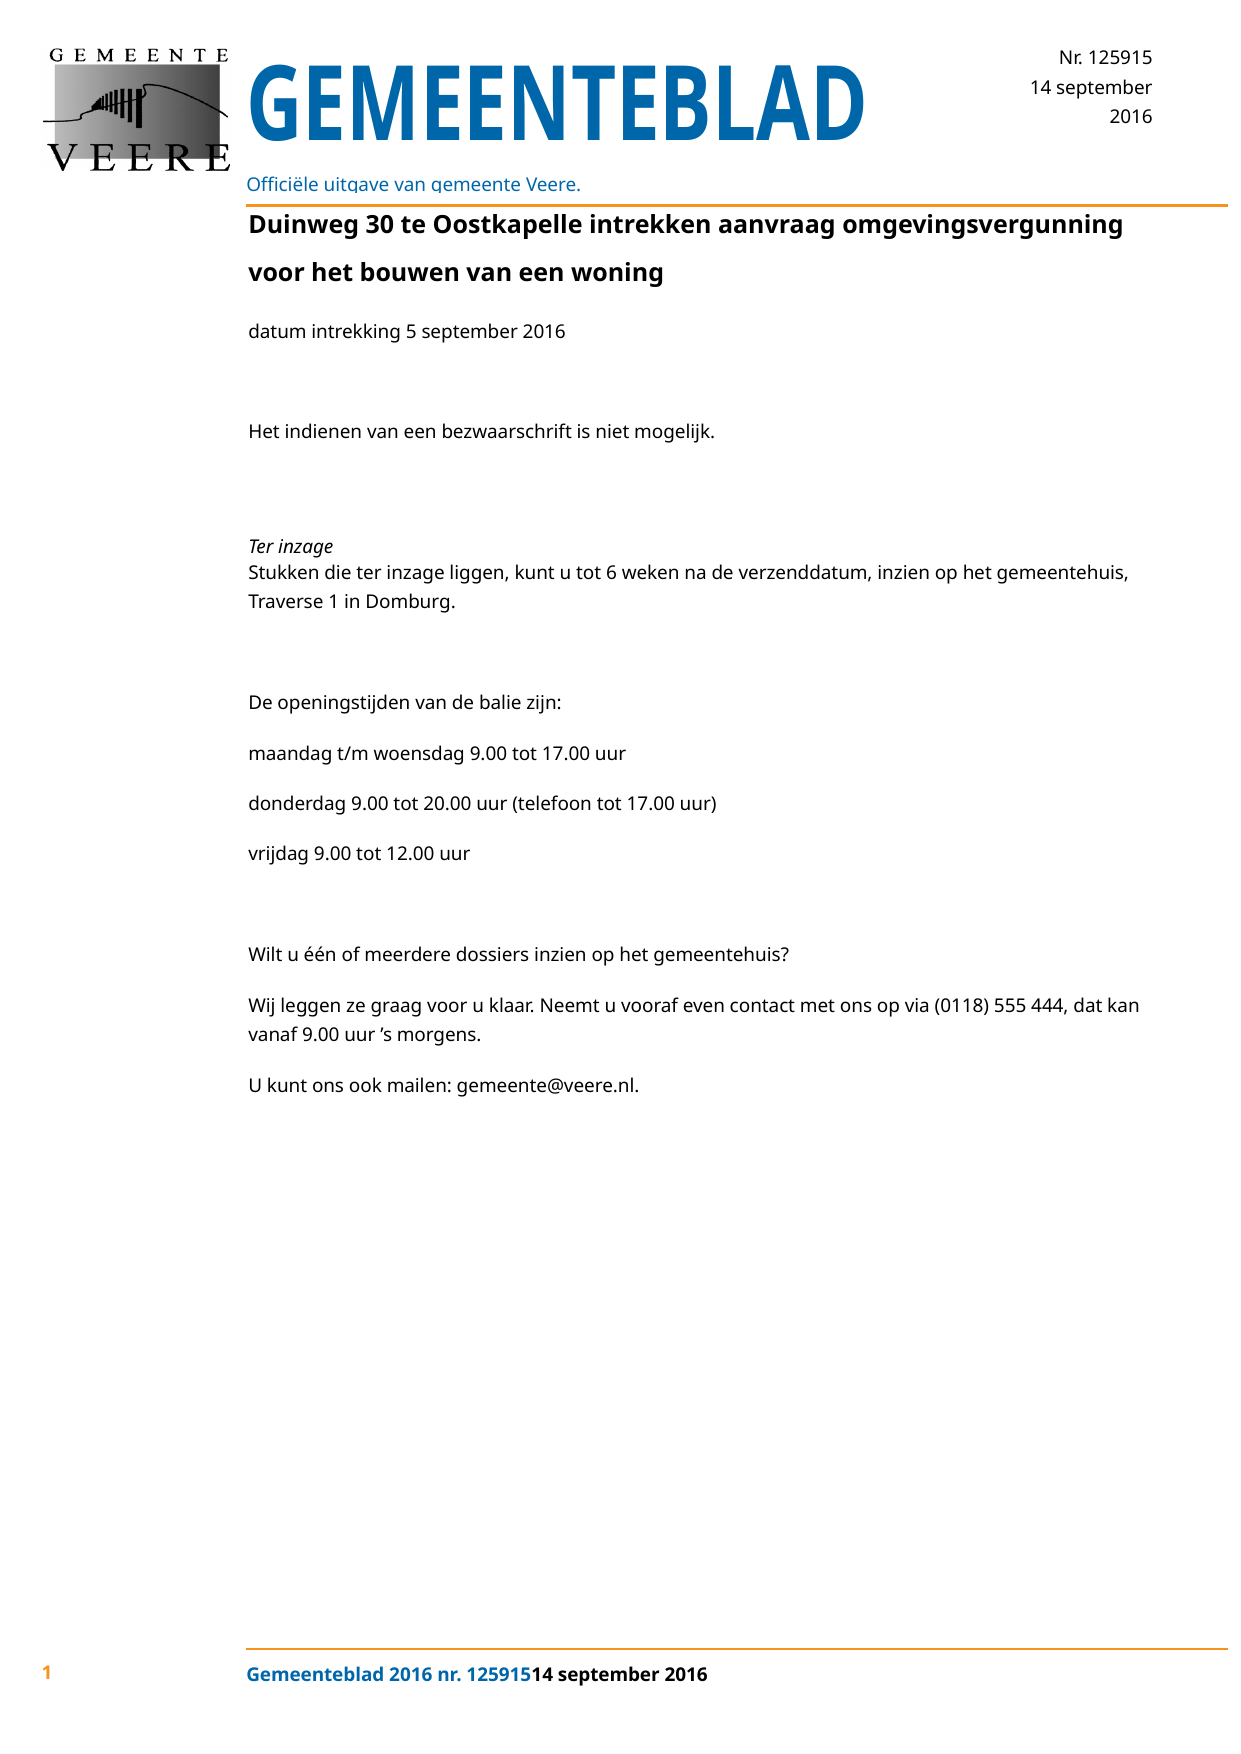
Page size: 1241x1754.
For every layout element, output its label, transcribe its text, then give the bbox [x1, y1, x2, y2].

text Wij leggen ze graag voor u klaar. Neemt u vooraf even contact met ons op via (0118) 555 444, dat kan vanaf 9.00 uur ’s morgens. [248, 992, 1152, 1047]
text Stukken die ter inzage liggen, kunt u tot 6 weken na de verzenddatum, inzien op het gemeentehuis, Traverse 1 in Domburg. [248, 559, 1152, 614]
text Duinweg 30 te Oostkapelle intrekken aanvraag omgevingsvergunning voor het bouwen van een woning [248, 207, 1152, 288]
text maandag t/m woensdag 9.00 tot 17.00 uur [248, 740, 1152, 765]
text Wilt u één of meerdere dossiers inzien op het gemeentehuis? [248, 941, 1152, 967]
picture [41, 47, 231, 172]
text datum intrekking 5 september 2016 [248, 318, 1152, 344]
text vrijdag 9.00 tot 12.00 uur [248, 841, 1152, 866]
text De openingstijden van de balie zijn: [248, 689, 1152, 715]
text Ter inzage [248, 533, 1152, 559]
text Het indienen van een bezwaarschrift is niet mogelijk. [248, 419, 1152, 444]
text U kunt ons ook mailen: gemeente@veere.nl. [248, 1072, 1152, 1097]
text donderdag 9.00 tot 20.00 uur (telefoon tot 17.00 uur) [248, 790, 1152, 816]
